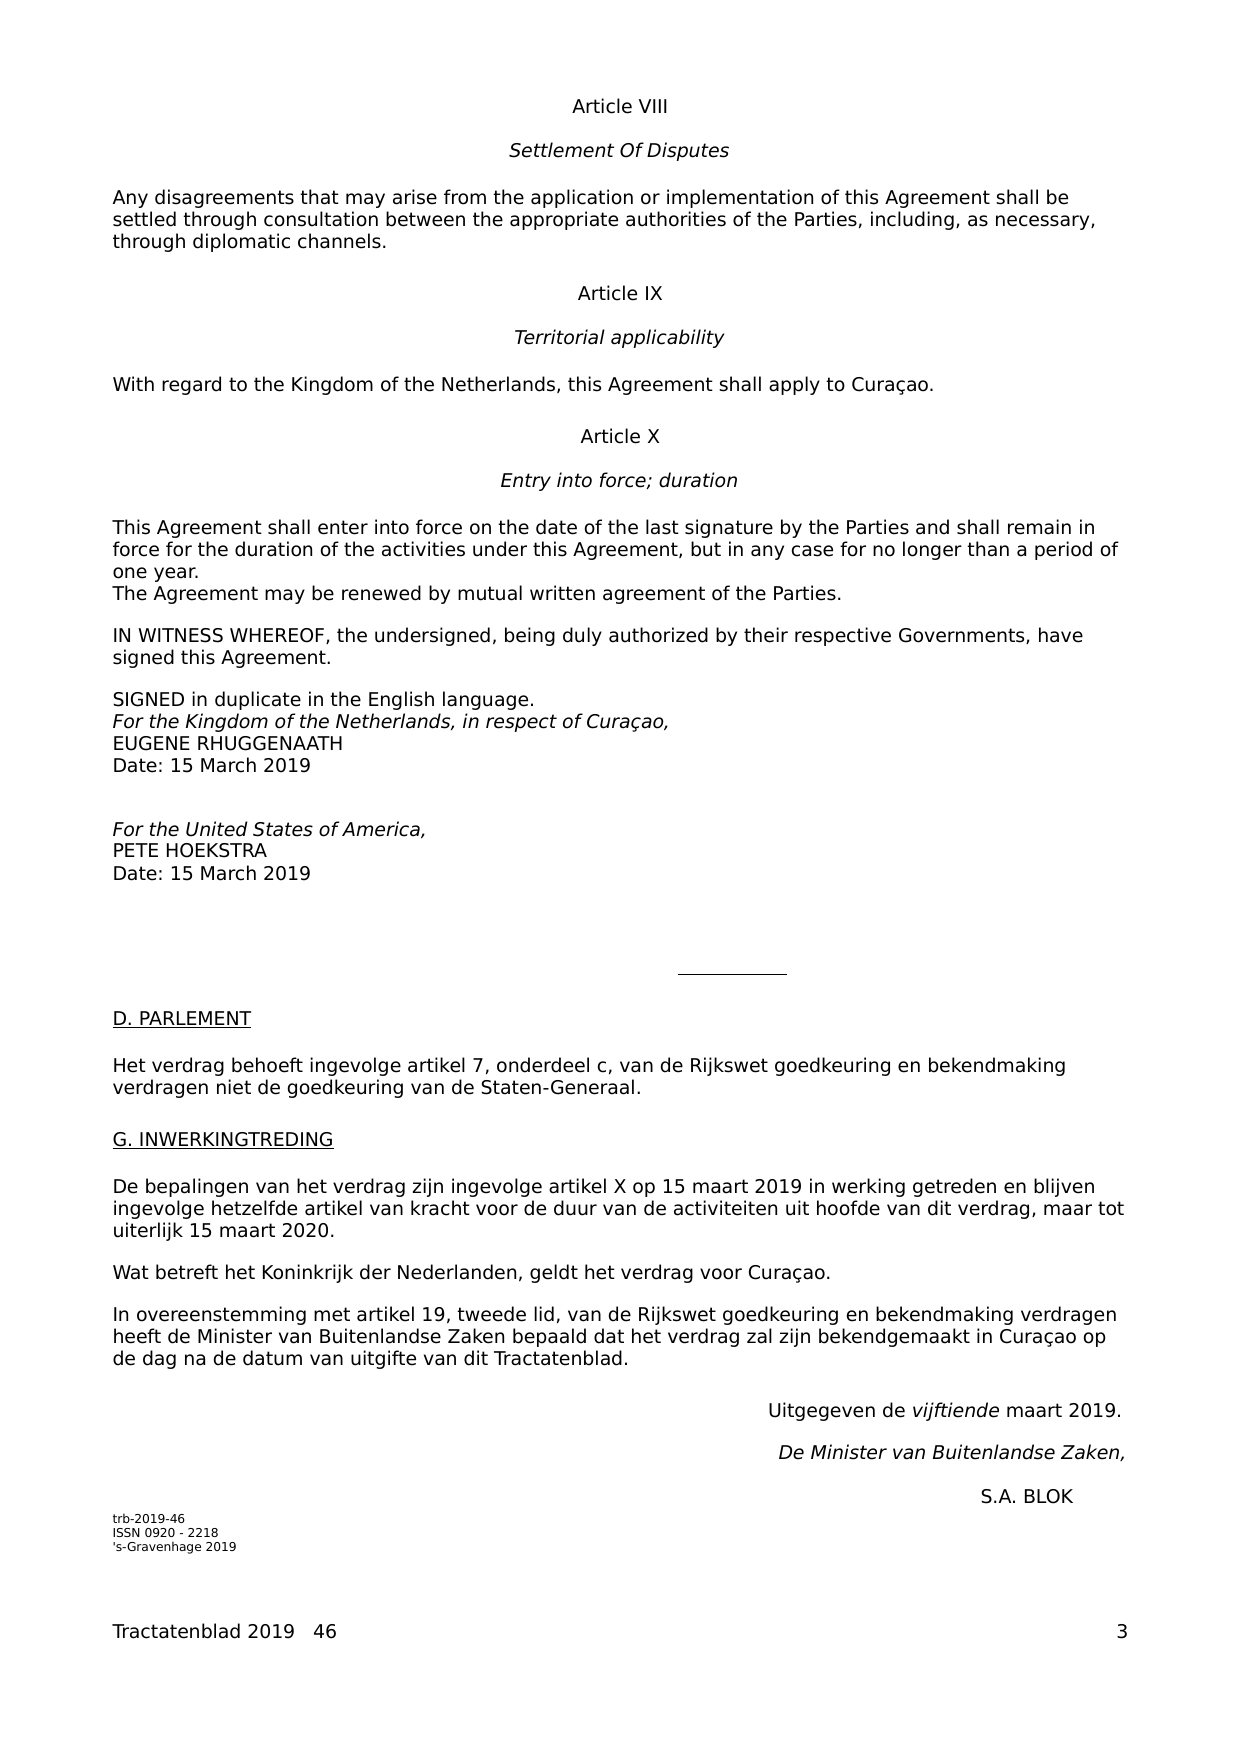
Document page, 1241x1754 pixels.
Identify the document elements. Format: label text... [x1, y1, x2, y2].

text This Agreement shall enter into force on the date of the last signature by the Parties and shall remain in force for the duration of the activities under this Agreement, but in any case for no longer than a period of one year. [112, 517, 1128, 583]
text 's-Gravenhage 2019 [112, 1540, 346, 1554]
subtitle G. INWERKINGTREDING [112, 1129, 1128, 1151]
text IN WITNESS WHEREOF, the undersigned, being duly authorized by their respective Governments, have signed this Agreement. [112, 624, 1128, 668]
text For the United States of America, PETE HOEKSTRA Date: 15 March 2019 [112, 818, 1128, 906]
text De bepalingen van het verdrag zijn ingevolge artikel X op 15 maart 2019 in werking getreden en blijven ingevolge hetzelfde artikel van kracht voor de duur van de activiteiten uit hoofde van dit verdrag, maar tot uiterlijk 15 maart 2020. [112, 1176, 1128, 1242]
text With regard to the Kingdom of the Netherlands, this Agreement shall apply to Curaçao. [112, 374, 1128, 396]
text Het verdrag behoeft ingevolge artikel 7, onderdeel c, van de Rijkswet goedkeuring en bekendmaking verdragen niet de goedkeuring van de Staten-Generaal. [112, 1055, 1128, 1099]
text SIGNED in duplicate in the English language. [112, 688, 1128, 711]
text Wat betreft het Koninkrijk der Nederlanden, geldt het verdrag voor Curaçao. [112, 1262, 1128, 1284]
text trb-2019-46 [112, 1512, 346, 1526]
text For the Kingdom of the Netherlands, in respect of Curaçao, EUGENE RHUGGENAATH Date: 15 March 2019 [112, 711, 1128, 798]
text In overeenstemming met artikel 19, tweede lid, van de Rijkswet goedkeuring en bekendmaking verdragen heeft de Minister van Buitenlandse Zaken bepaald dat het verdrag zal zijn bekendgemaakt in Curaçao op de dag na de datum van uitgifte van dit Tractatenblad. [112, 1304, 1128, 1370]
subtitle Article VIII Settlement Of Disputes [112, 96, 1128, 162]
text De Minister van Buitenlandse Zaken, S.A. BLOK [112, 1442, 1128, 1508]
text Any disagreements that may arise from the application or implementation of this Agreement shall be settled through consultation between the appropriate authorities of the Parties, including, as necessary, through diplomatic channels. [112, 187, 1128, 253]
subtitle D. PARLEMENT [112, 1008, 1128, 1030]
subtitle Article IX Territorial applicability [112, 283, 1128, 349]
subtitle Article X Entry into force; duration [112, 426, 1128, 492]
text The Agreement may be renewed by mutual written agreement of the Parties. [112, 583, 1128, 604]
text ISSN 0920 - 2218 [112, 1526, 346, 1540]
text Uitgegeven de vijftiende maart 2019. [112, 1400, 1128, 1422]
